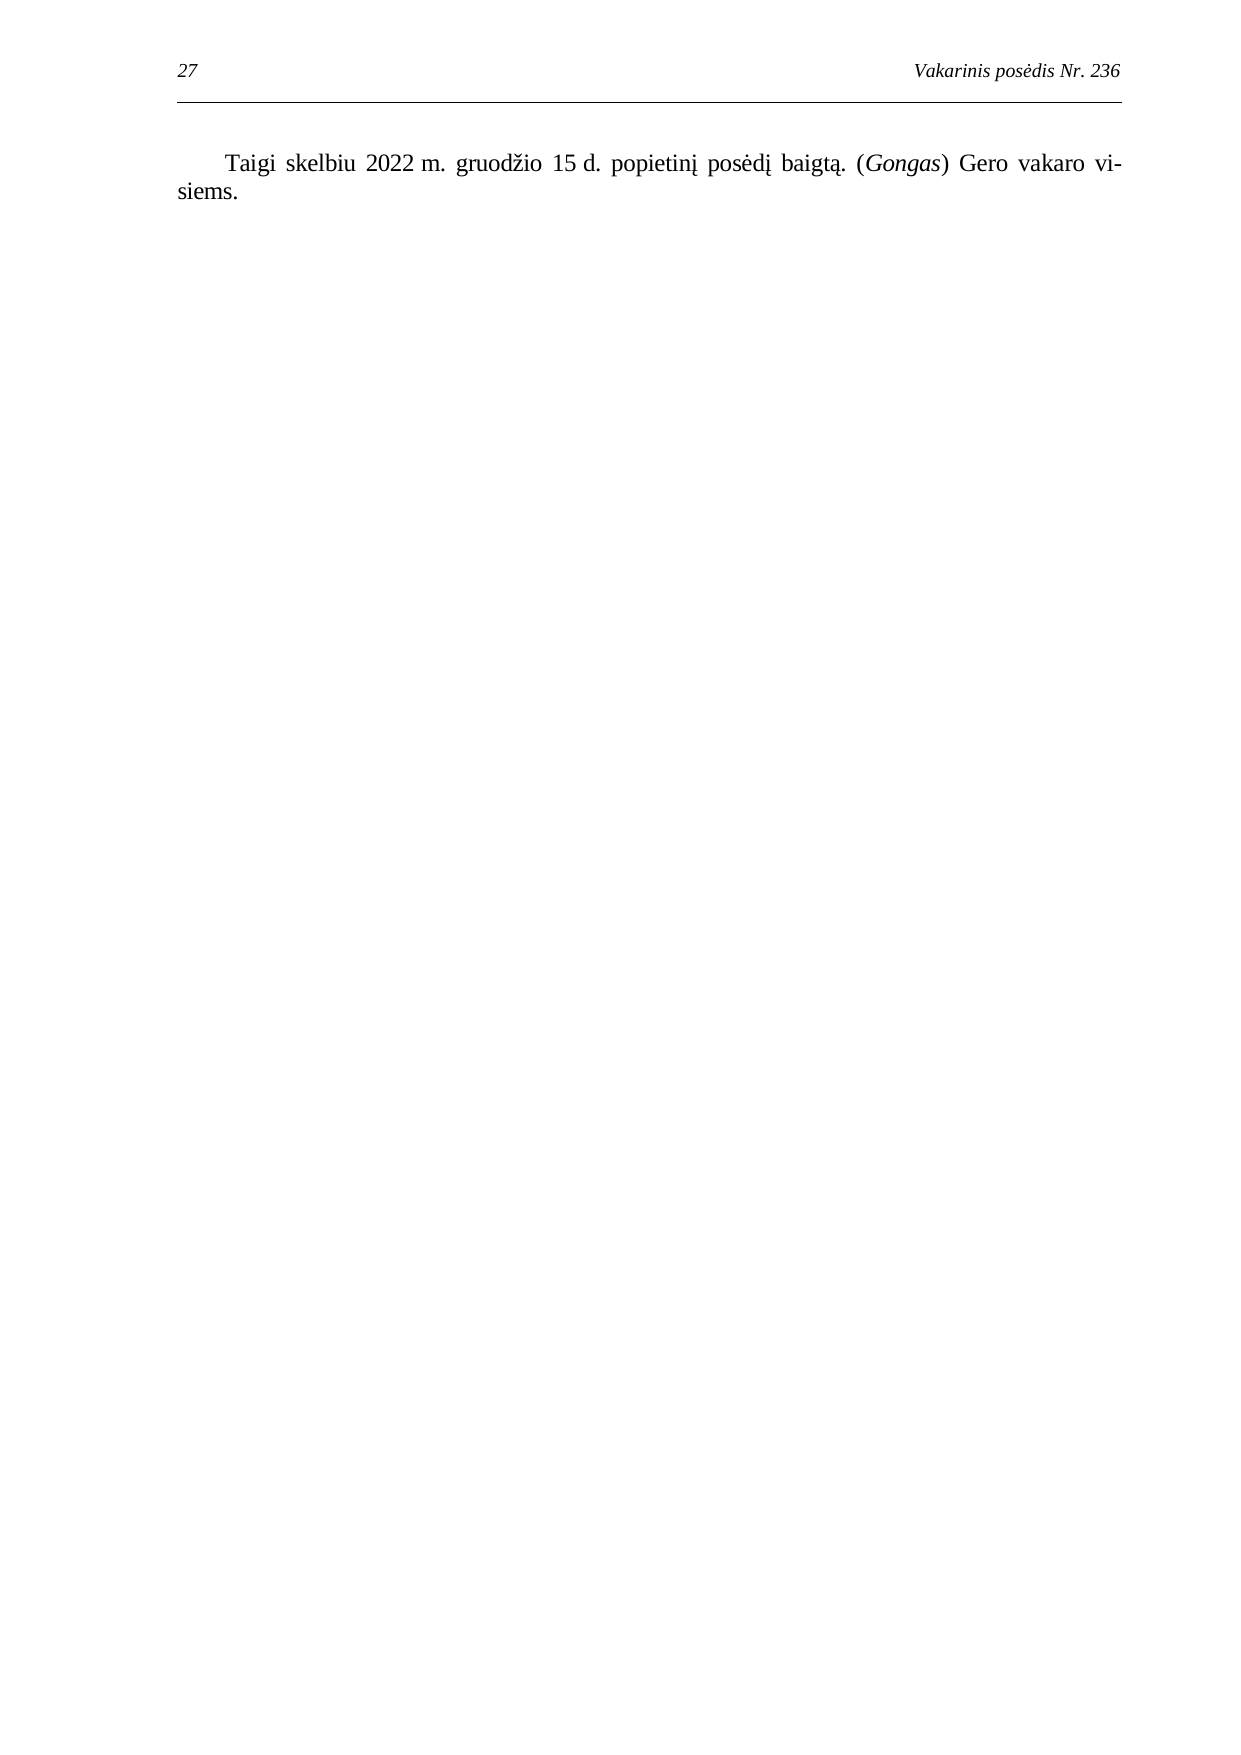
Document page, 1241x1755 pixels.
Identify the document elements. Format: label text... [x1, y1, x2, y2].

text Tai­gi skel­biu 2022 m. gruo­džio 15 d. po­pie­ti­nį po­sė­dį baig­tą. (Gon­gas) Ge­ro va­ka­ro vi­siems. [177, 148, 1122, 205]
